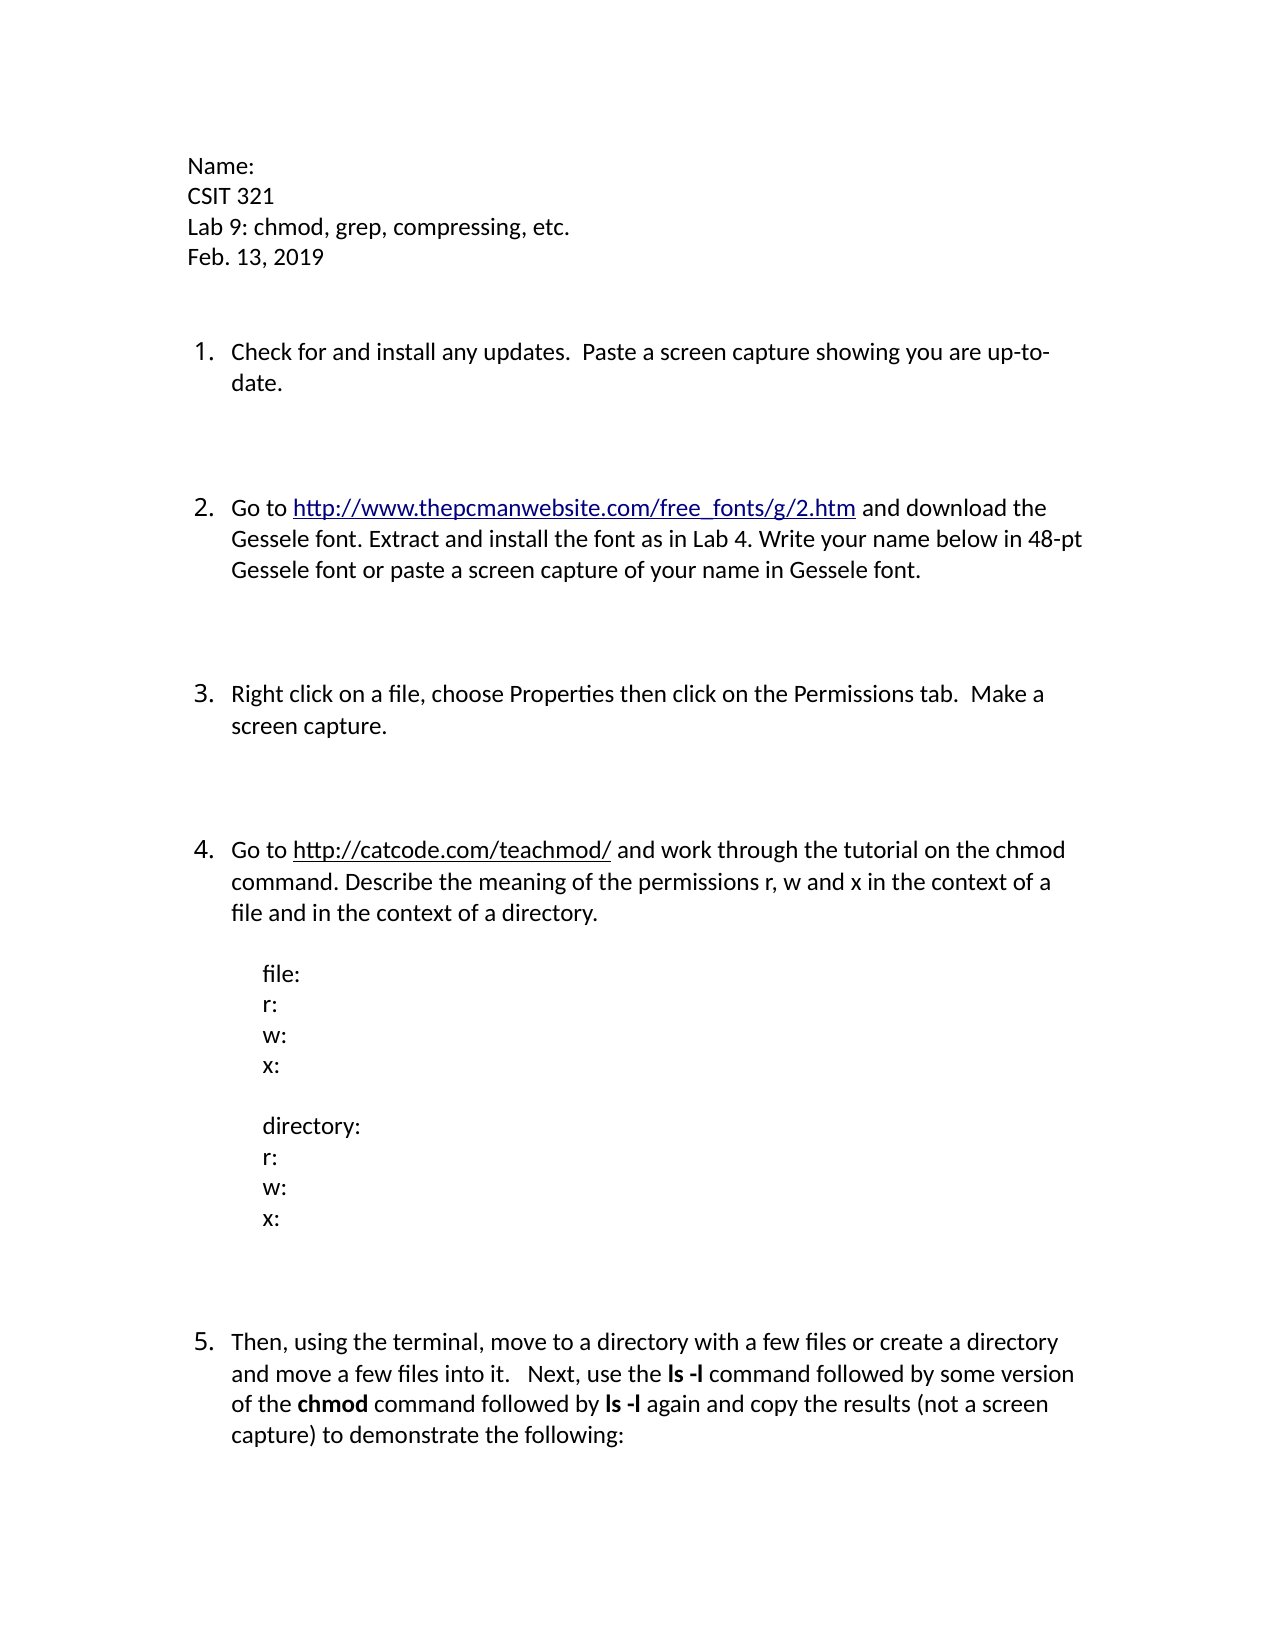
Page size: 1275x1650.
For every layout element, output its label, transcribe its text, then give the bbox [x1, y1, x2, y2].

text CSIT 321 [187, 181, 1087, 211]
text Lab 9: chmod, grep, compressing, etc. [187, 211, 1087, 242]
list Then, using the terminal, move to a directory with a few files or create a directory and move a few files into it. Next, use the ls -l command followed by some version of the chmod command followed by ls -l again and copy the results (not a screen capture) to demonstrate the following: [194, 1324, 1087, 1449]
text Name: [187, 150, 1087, 181]
text w: [187, 1019, 1087, 1049]
text file: [187, 958, 1087, 988]
text directory: [187, 1110, 1087, 1141]
text x: [187, 1049, 1087, 1080]
list Go to http://catcode.com/teachmod/ and work through the tutorial on the chmod command. Describe the meaning of the permissions r, w and x in the context of a file and in the context of a directory. [194, 832, 1087, 927]
list Right click on a file, choose Properties then click on the Permissions tab. Make a screen capture. [194, 676, 1087, 741]
text x: [187, 1202, 1087, 1232]
text w: [187, 1171, 1087, 1202]
text Feb. 13, 2019 [187, 242, 1087, 272]
text r: [187, 1141, 1087, 1171]
text r: [187, 988, 1087, 1019]
list Check for and install any updates. Paste a screen capture showing you are up-to-date. [194, 333, 1087, 398]
list Go to http://www.thepcmanwebsite.com/free_fonts/g/2.htm and download the Gessele font. Extract and install the font as in Lab 4. Write your name below in 48-pt Gessele font or paste a screen capture of your name in Gessele font. [194, 489, 1087, 584]
